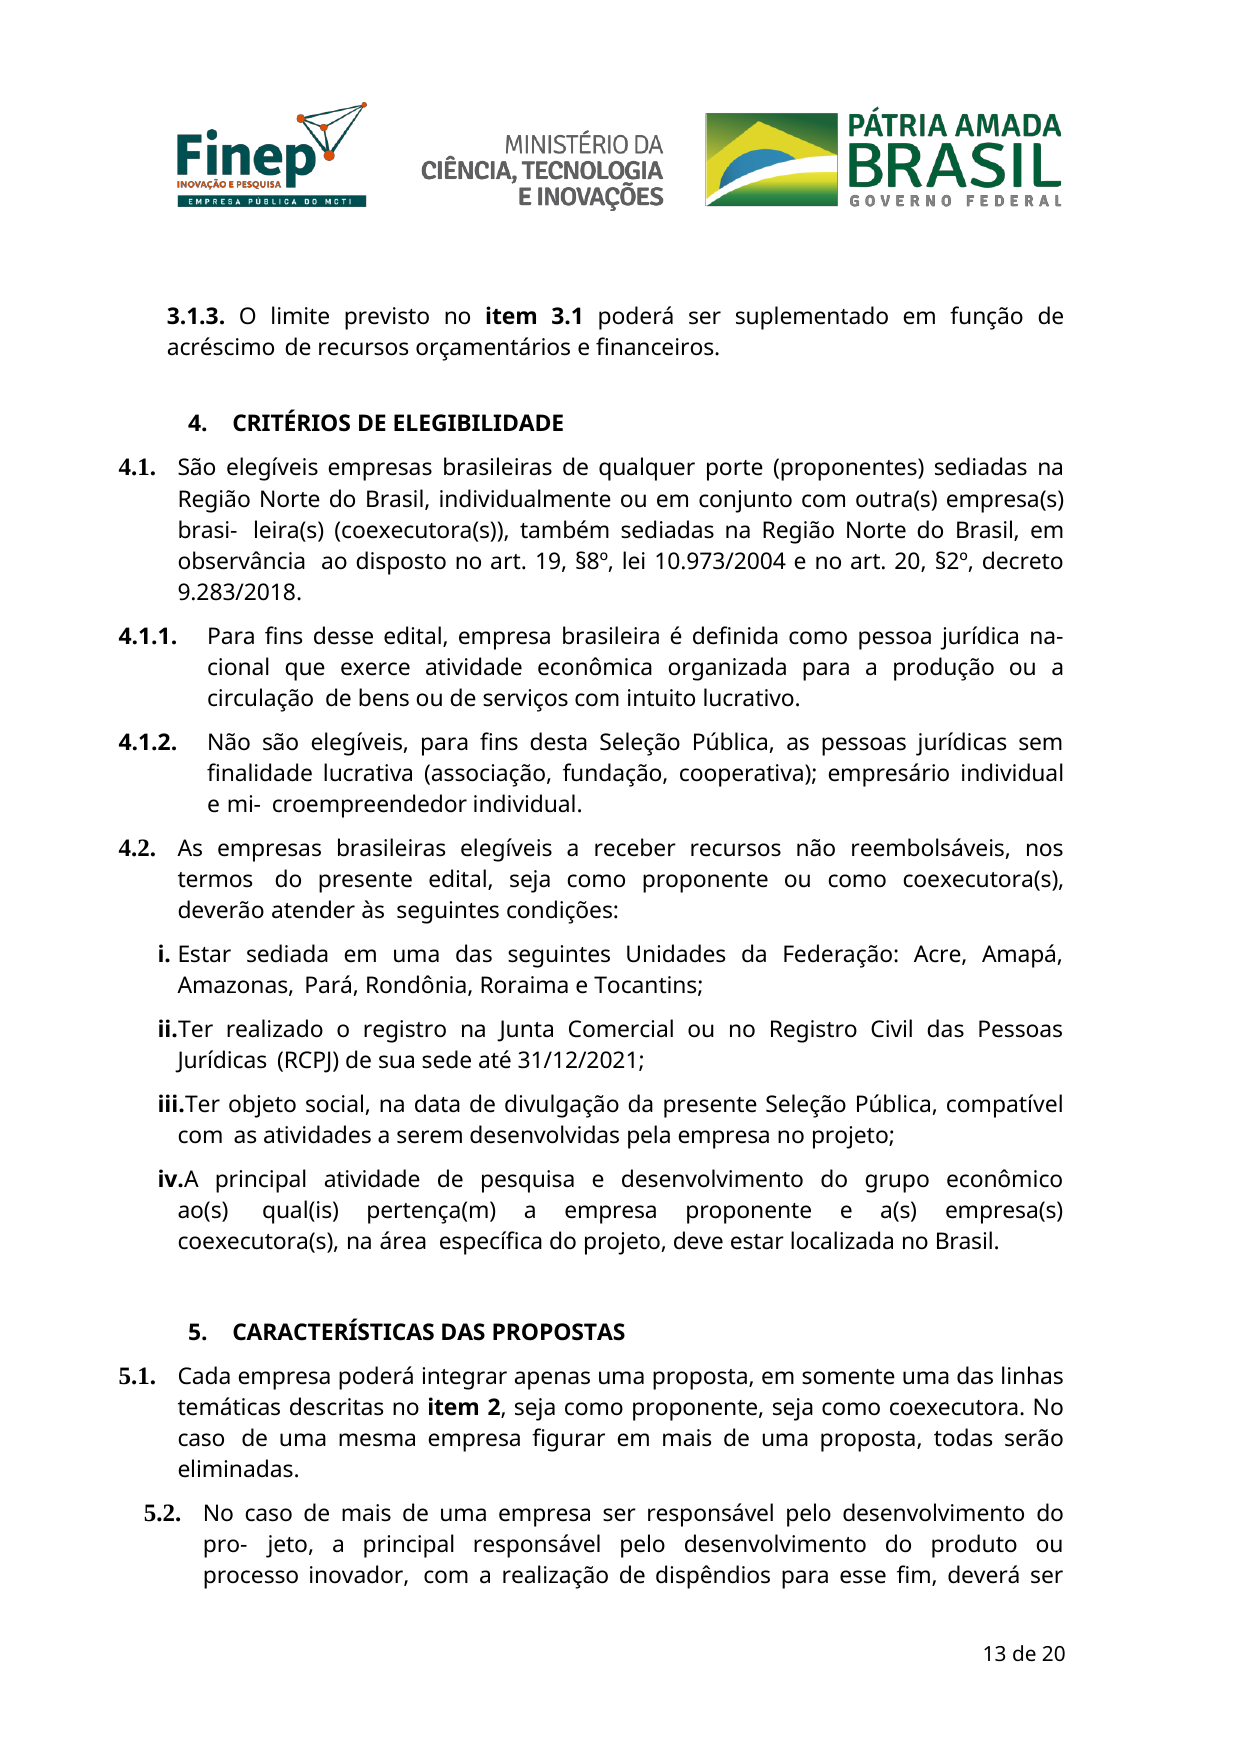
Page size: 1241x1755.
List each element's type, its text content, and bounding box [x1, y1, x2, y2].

list No caso de mais de uma empresa ser responsável pelo desenvolvimento do pro- jeto, a principal responsável pelo desenvolvimento do produto ou processo inovador, com a realização de dispêndios para esse fim, deverá ser [192, 1497, 1064, 1591]
list São elegíveis empresas brasileiras de qualquer porte (proponentes) sediadas na Região Norte do Brasil, individualmente ou em conjunto com outra(s) empresa(s) brasi- leira(s) (coexecutora(s)), também sediadas na Região Norte do Brasil, em observância ao disposto no art. 19, §8º, lei 10.973/2004 e no art. 20, §2º, decreto 9.283/2018. [167, 451, 1064, 607]
text 3.1.3. O limite previsto no item 3.1 poderá ser suplementado em função de acréscimo de recursos orçamentários e financeiros. [167, 300, 1064, 362]
list CRITÉRIOS DE ELEGIBILIDADE [188, 407, 1076, 439]
list Ter objeto social, na data de divulgação da presente Seleção Pública, compatível com as atividades a serem desenvolvidas pela empresa no projeto; [167, 1088, 1064, 1150]
list Cada empresa poderá integrar apenas uma proposta, em somente uma das linhas temáticas descritas no item 2, seja como proponente, seja como coexecutora. No caso de uma mesma empresa figurar em mais de uma proposta, todas serão eliminadas. [167, 1359, 1064, 1484]
list Para fins desse edital, empresa brasileira é definida como pessoa jurídica na- cional que exerce atividade econômica organizada para a produção ou a circulação de bens ou de serviços com intuito lucrativo. [167, 620, 1064, 713]
list Estar sediada em uma das seguintes Unidades da Federação: Acre, Amapá, Amazonas, Pará, Rondônia, Roraima e Tocantins; [167, 938, 1064, 1000]
list As empresas brasileiras elegíveis a receber recursos não reembolsáveis, nos termos do presente edital, seja como proponente ou como coexecutora(s), deverão atender às seguintes condições: [167, 832, 1064, 926]
list Ter realizado o registro na Junta Comercial ou no Registro Civil das Pessoas Jurídicas (RCPJ) de sua sede até 31/12/2021; [167, 1013, 1064, 1075]
list CARACTERÍSTICAS DAS PROPOSTAS [188, 1316, 1076, 1347]
list Não são elegíveis, para fins desta Seleção Pública, as pessoas jurídicas sem finalidade lucrativa (associação, fundação, cooperativa); empresário individual e mi- croempreendedor individual. [167, 726, 1064, 819]
list A principal atividade de pesquisa e desenvolvimento do grupo econômico ao(s) qual(is) pertença(m) a empresa proponente e a(s) empresa(s) coexecutora(s), na área específica do projeto, deve estar localizada no Brasil. [167, 1163, 1064, 1256]
